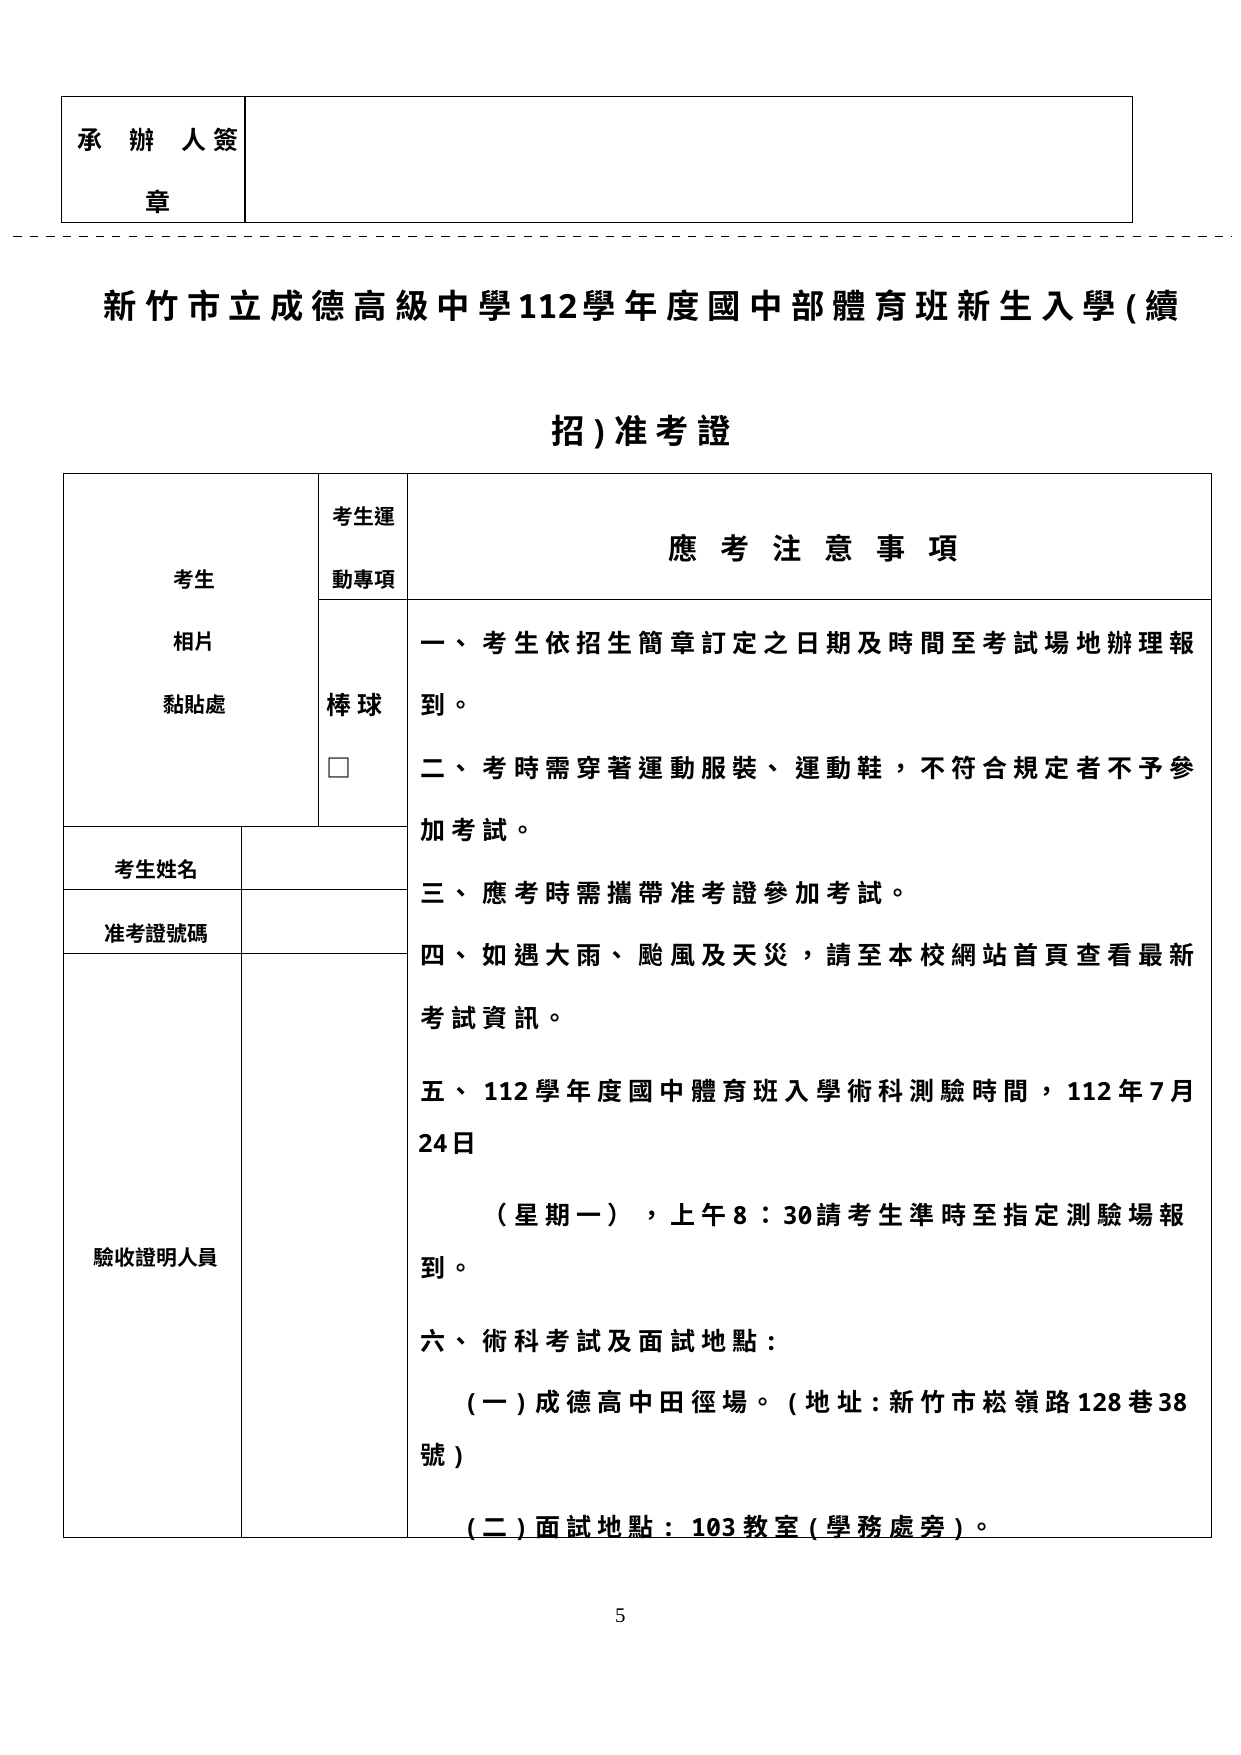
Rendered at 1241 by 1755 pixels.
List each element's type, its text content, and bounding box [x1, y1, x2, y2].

table_cell [242, 827, 407, 889]
table_cell 棒球□ [319, 600, 407, 826]
table_cell 一、考生依招生簡章訂定之日期及時間至考試場地辦理報到。 二、考時需穿著運動服裝、運動鞋，不符合規定者不予參加考試。 三、應考時需攜帶准考證參加考試。 四、如遇大雨、颱風及天災，請至本校網站首頁查看最新考試資訊。 五、112學年度國中體育班入學術科測驗時間，112年7月24日 （星期一），上午8：30請考生準時至指定測驗場報到。 六、術科考試及面試地點: (一)成德高中田徑場。(地址:新竹市崧嶺路128巷38號) (二)面試地點: 103教室(學務處旁)。 [408, 600, 1211, 1537]
table_cell [1133, 96, 1211, 222]
table_cell 承 辦 人簽章 [62, 97, 244, 222]
table_cell 應 考 注 意 事 項 [408, 474, 1211, 599]
table_cell 考生姓名 [64, 827, 241, 889]
table_cell 考生運動專項 [319, 474, 407, 599]
table_cell 准考證號碼 [64, 890, 241, 953]
table_cell [242, 890, 407, 953]
table_cell 驗收證明人員 [64, 954, 241, 1537]
table_cell 考生 相片 黏貼處 [64, 474, 318, 826]
table_cell 新竹市立成德高級中學112學年度國中部體育班新生入學(續招)准考證 [64, 222, 1211, 473]
table_cell [246, 97, 1132, 222]
table_cell [242, 954, 407, 1537]
